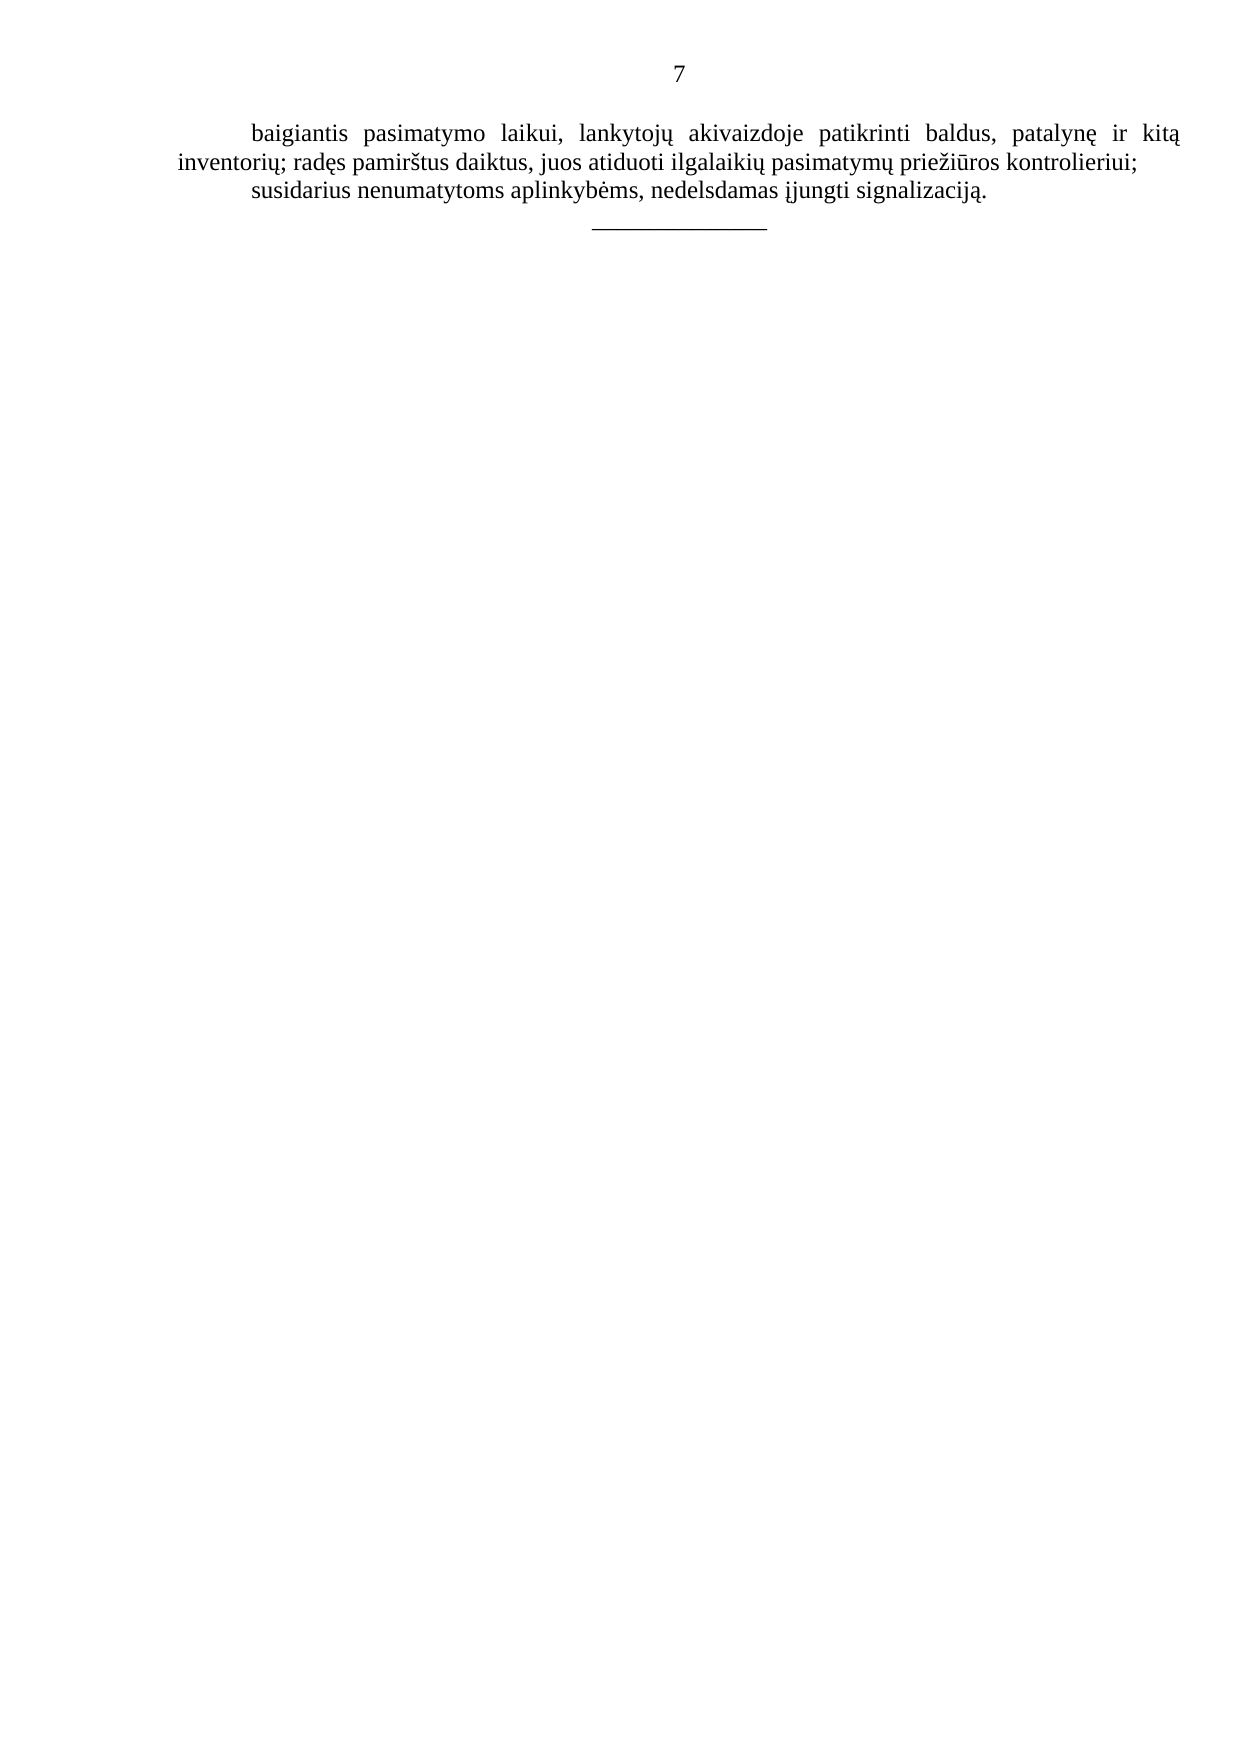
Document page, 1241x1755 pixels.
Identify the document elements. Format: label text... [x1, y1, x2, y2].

text ______________ [177, 204, 1181, 233]
text susidarius nenumatytoms aplinkybėms, nedelsdamas įjungti signalizaciją. [177, 176, 1181, 204]
text baigiantis pasimatymo laikui, lankytojų akivaizdoje patikrinti baldus, patalynę ir kitą inventorių; radęs pamirštus daiktus, juos atiduoti ilgalaikių pasimatymų priežiūros kontrolieriui; [177, 118, 1181, 176]
